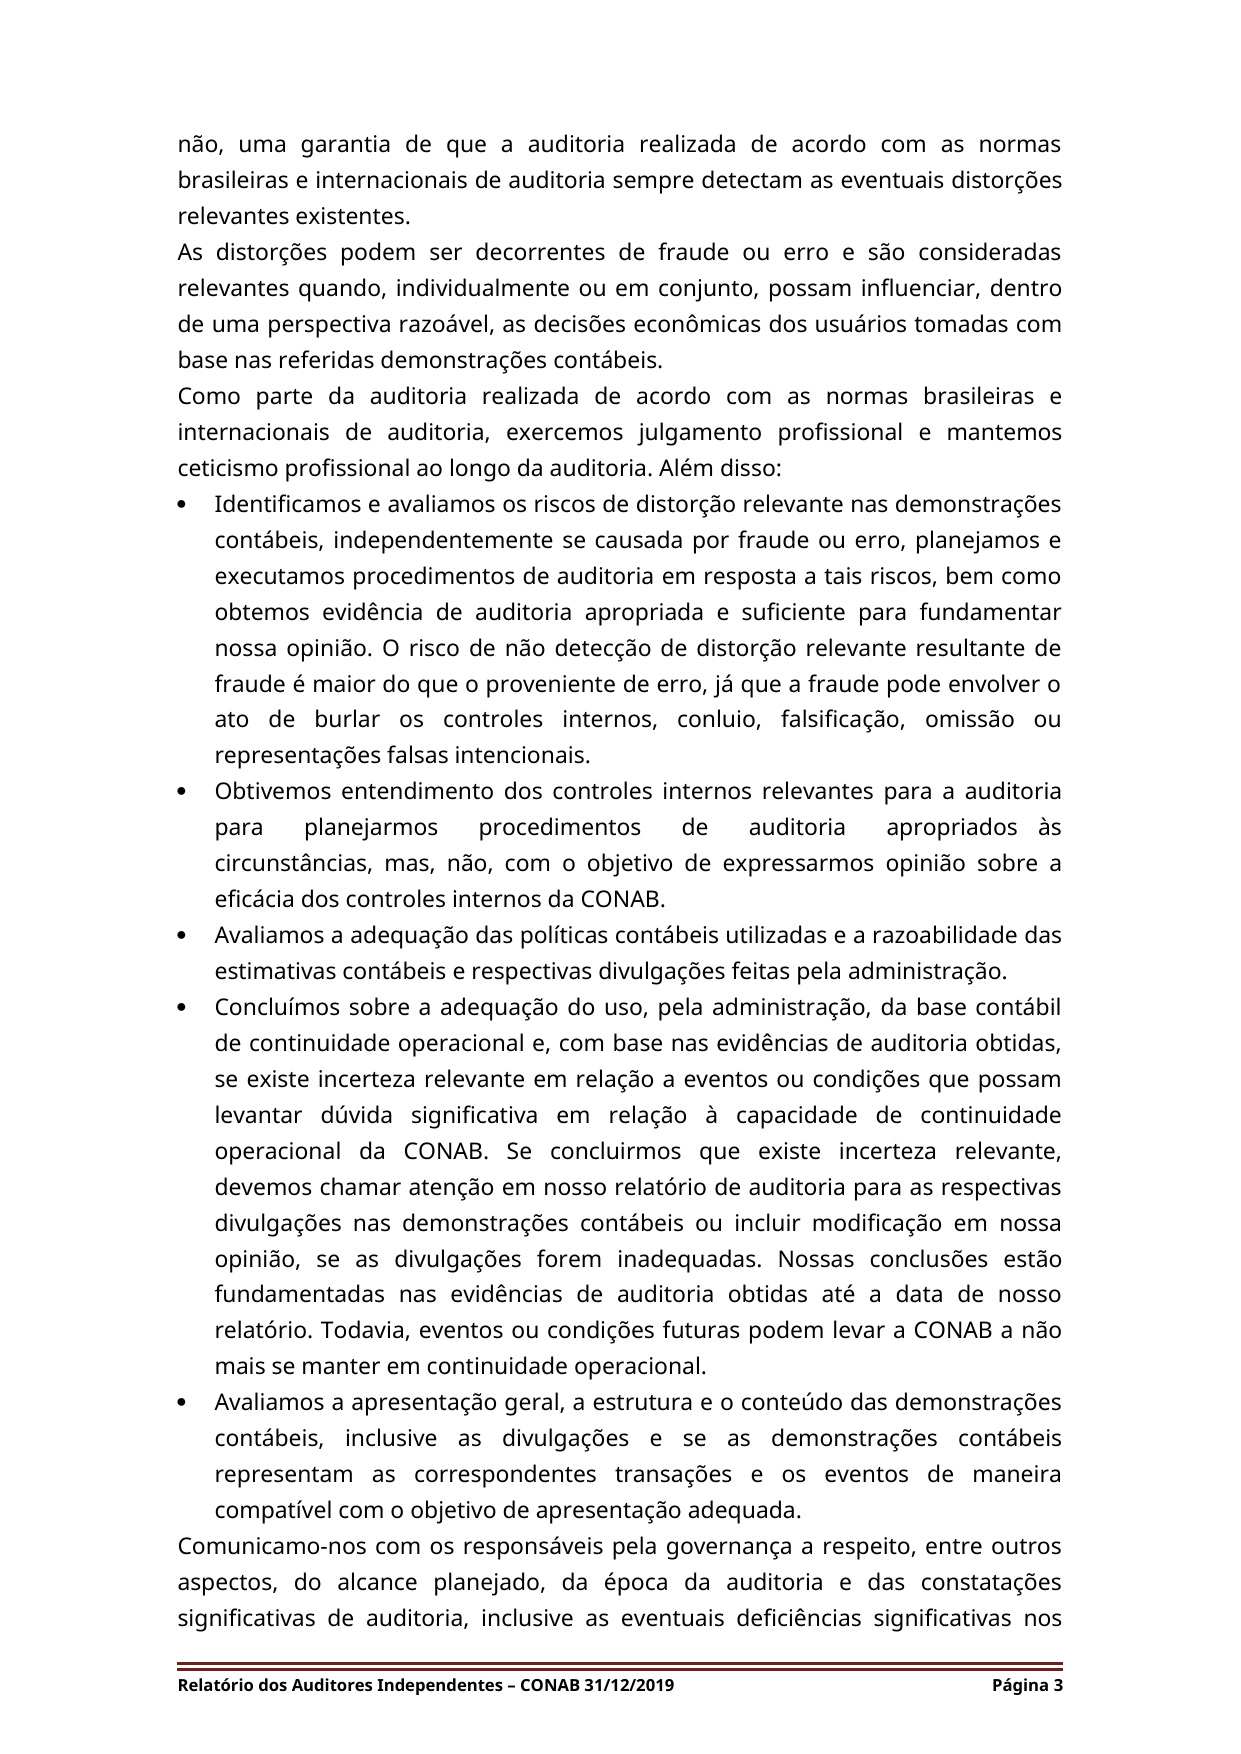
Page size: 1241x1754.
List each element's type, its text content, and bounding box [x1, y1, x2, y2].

list Obtivemos entendimento dos controles internos relevantes para a auditoria para planejarmos procedimentos de auditoria apropriados às circunstâncias, mas, não, com o objetivo de expressarmos opinião sobre a eficácia dos controles internos da CONAB. [177, 775, 1063, 914]
list Avaliamos a adequação das políticas contábeis utilizadas e a razoabilidade das estimativas contábeis e respectivas divulgações feitas pela administração. [177, 919, 1063, 986]
list Avaliamos a apresentação geral, a estrutura e o conteúdo das demonstrações contábeis, inclusive as divulgações e se as demonstrações contábeis representam as correspondentes transações e os eventos de maneira compatível com o objetivo de apresentação adequada. [177, 1386, 1063, 1525]
text Como parte da auditoria realizada de acordo com as normas brasileiras e internacionais de auditoria, exercemos julgamento profissional e mantemos ceticismo profissional ao longo da auditoria. Além disso: [177, 380, 1063, 483]
list Identificamos e avaliamos os riscos de distorção relevante nas demonstrações contábeis, independentemente se causada por fraude ou erro, planejamos e executamos procedimentos de auditoria em resposta a tais riscos, bem como obtemos evidência de auditoria apropriada e suficiente para fundamentar nossa opinião. O risco de não detecção de distorção relevante resultante de fraude é maior do que o proveniente de erro, já que a fraude pode envolver o ato de burlar os controles internos, conluio, falsificação, omissão ou representações falsas intencionais. [177, 488, 1063, 771]
text As distorções podem ser decorrentes de fraude ou erro e são consideradas relevantes quando, individualmente ou em conjunto, possam influenciar, dentro de uma perspectiva razoável, as decisões econômicas dos usuários tomadas com base nas referidas demonstrações contábeis. [177, 236, 1063, 375]
text não, uma garantia de que a auditoria realizada de acordo com as normas brasileiras e internacionais de auditoria sempre detectam as eventuais distorções relevantes existentes. [177, 128, 1063, 232]
list Concluímos sobre a adequação do uso, pela administração, da base contábil de continuidade operacional e, com base nas evidências de auditoria obtidas, se existe incerteza relevante em relação a eventos ou condições que possam levantar dúvida significativa em relação à capacidade de continuidade operacional da CONAB. Se concluirmos que existe incerteza relevante, devemos chamar atenção em nosso relatório de auditoria para as respectivas divulgações nas demonstrações contábeis ou incluir modificação em nossa opinião, se as divulgações forem inadequadas. Nossas conclusões estão fundamentadas nas evidências de auditoria obtidas até a data de nosso relatório. Todavia, eventos ou condições futuras podem levar a CONAB a não mais se manter em continuidade operacional. [177, 991, 1063, 1382]
list Comunicamo-nos com os responsáveis pela governança a respeito, entre outros aspectos, do alcance planejado, da época da auditoria e das constatações significativas de auditoria, inclusive as eventuais deficiências significativas nos [177, 1530, 1063, 1633]
